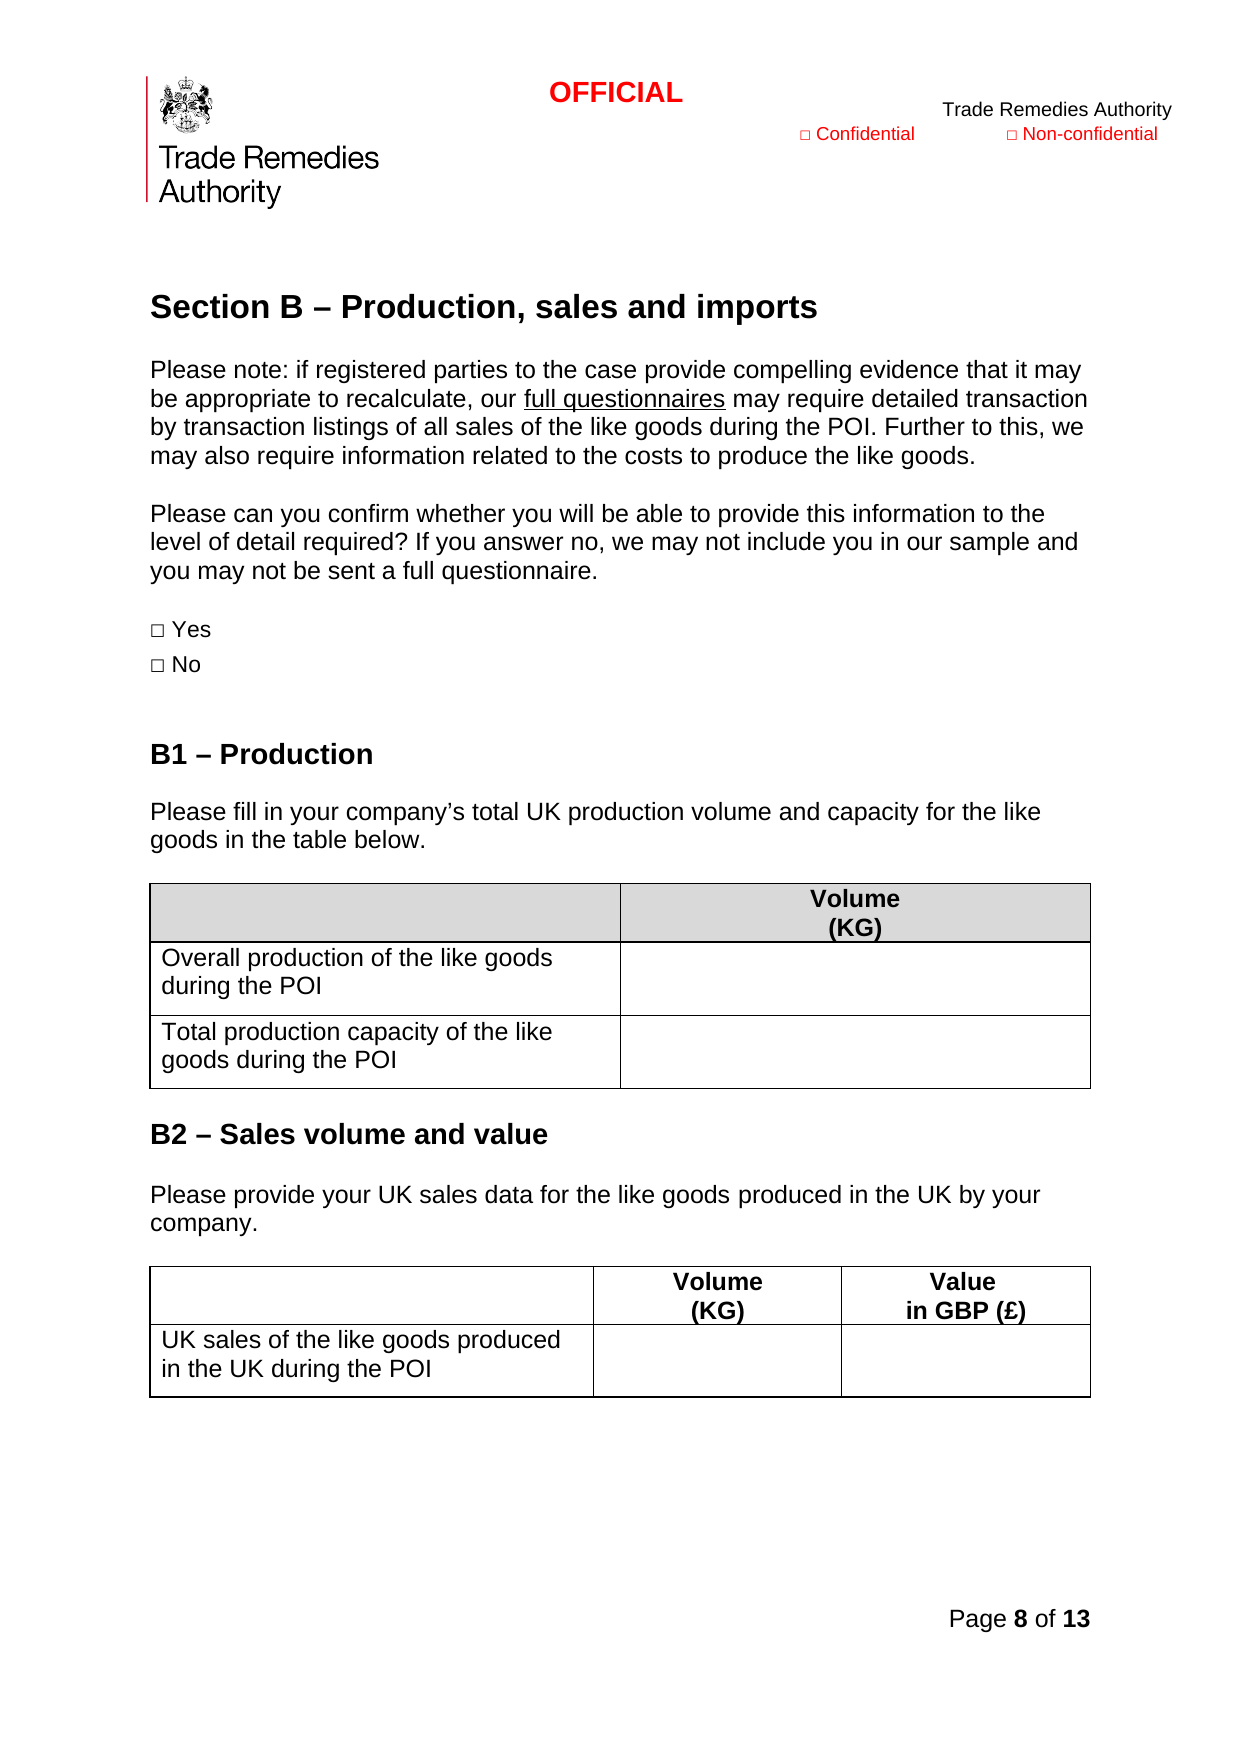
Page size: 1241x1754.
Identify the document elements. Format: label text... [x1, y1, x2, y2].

text Please note: if registered parties to the case provide compelling evidence that it may be appropriate to recalculate, our full questionnaires may require detailed transaction by transaction listings of all sales of the like goods during the POI. Further to this, we may also require information related to the costs to produce the like goods. [150, 355, 1090, 498]
subtitle Section B – Production, sales and imports [150, 288, 1090, 326]
table_cell Overall production of the like goods during the POI [151, 943, 620, 1015]
table_header Volume (KG) [594, 1267, 841, 1324]
text Please can you confirm whether you will be able to provide this information to the level of detail required? If you answer no, we may not include you in our sample and you may not be sent a full questionnaire. [150, 498, 1090, 585]
text Please fill in your company’s total UK production volume and capacity for the like goods in the table below. [150, 797, 1090, 854]
text ☐ Yes [150, 611, 1090, 645]
table_header [151, 1267, 593, 1324]
text Please provide your UK sales data for the like goods produced in the UK by your company. [150, 1179, 1090, 1237]
table_header Volume (KG) [621, 884, 1090, 941]
table_cell UK sales of the like goods produced in the UK during the POI [151, 1325, 593, 1396]
text ☐ No [150, 645, 1090, 679]
table_cell [594, 1325, 841, 1396]
table_cell [842, 1325, 1090, 1396]
table_cell [621, 1016, 1090, 1087]
table_cell [621, 943, 1090, 1015]
subtitle B1 – Production [150, 737, 1090, 770]
subtitle B2 – Sales volume and value [150, 1117, 1090, 1151]
table_header [151, 884, 620, 941]
table_header Value in GBP (£) [842, 1267, 1090, 1324]
table_cell Total production capacity of the like goods during the POI [151, 1016, 620, 1087]
